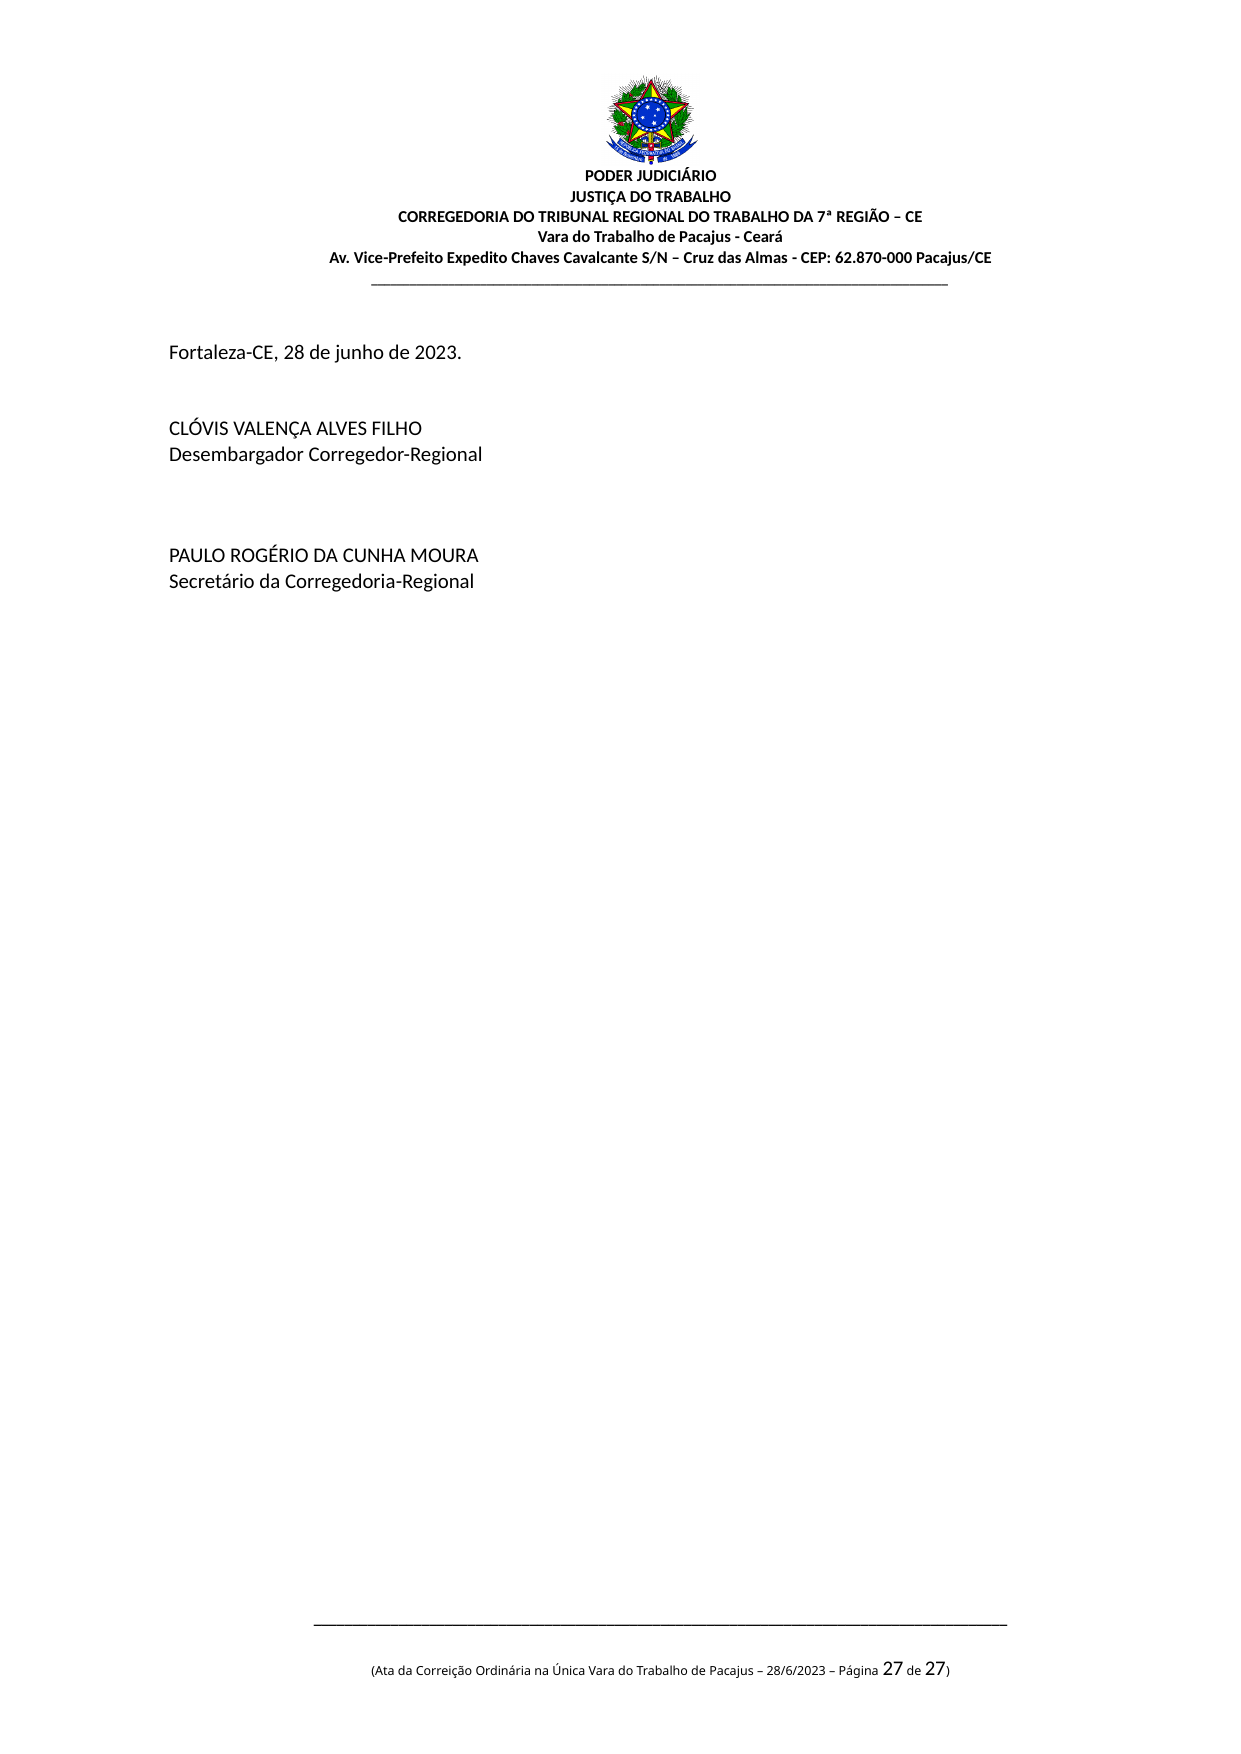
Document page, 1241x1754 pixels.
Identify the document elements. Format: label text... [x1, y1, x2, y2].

subtitle Fortaleza-CE, 28 de junho de 2023. [169, 339, 1152, 365]
subtitle PAULO ROGÉRIO DA CUNHA MOURA [169, 543, 1152, 568]
subtitle Secretário da Corregedoria-Regional [169, 568, 1152, 593]
picture [601, 73, 700, 166]
subtitle Desembargador Corregedor-Regional [169, 441, 1152, 466]
subtitle CLÓVIS VALENÇA ALVES FILHO [169, 416, 1152, 441]
